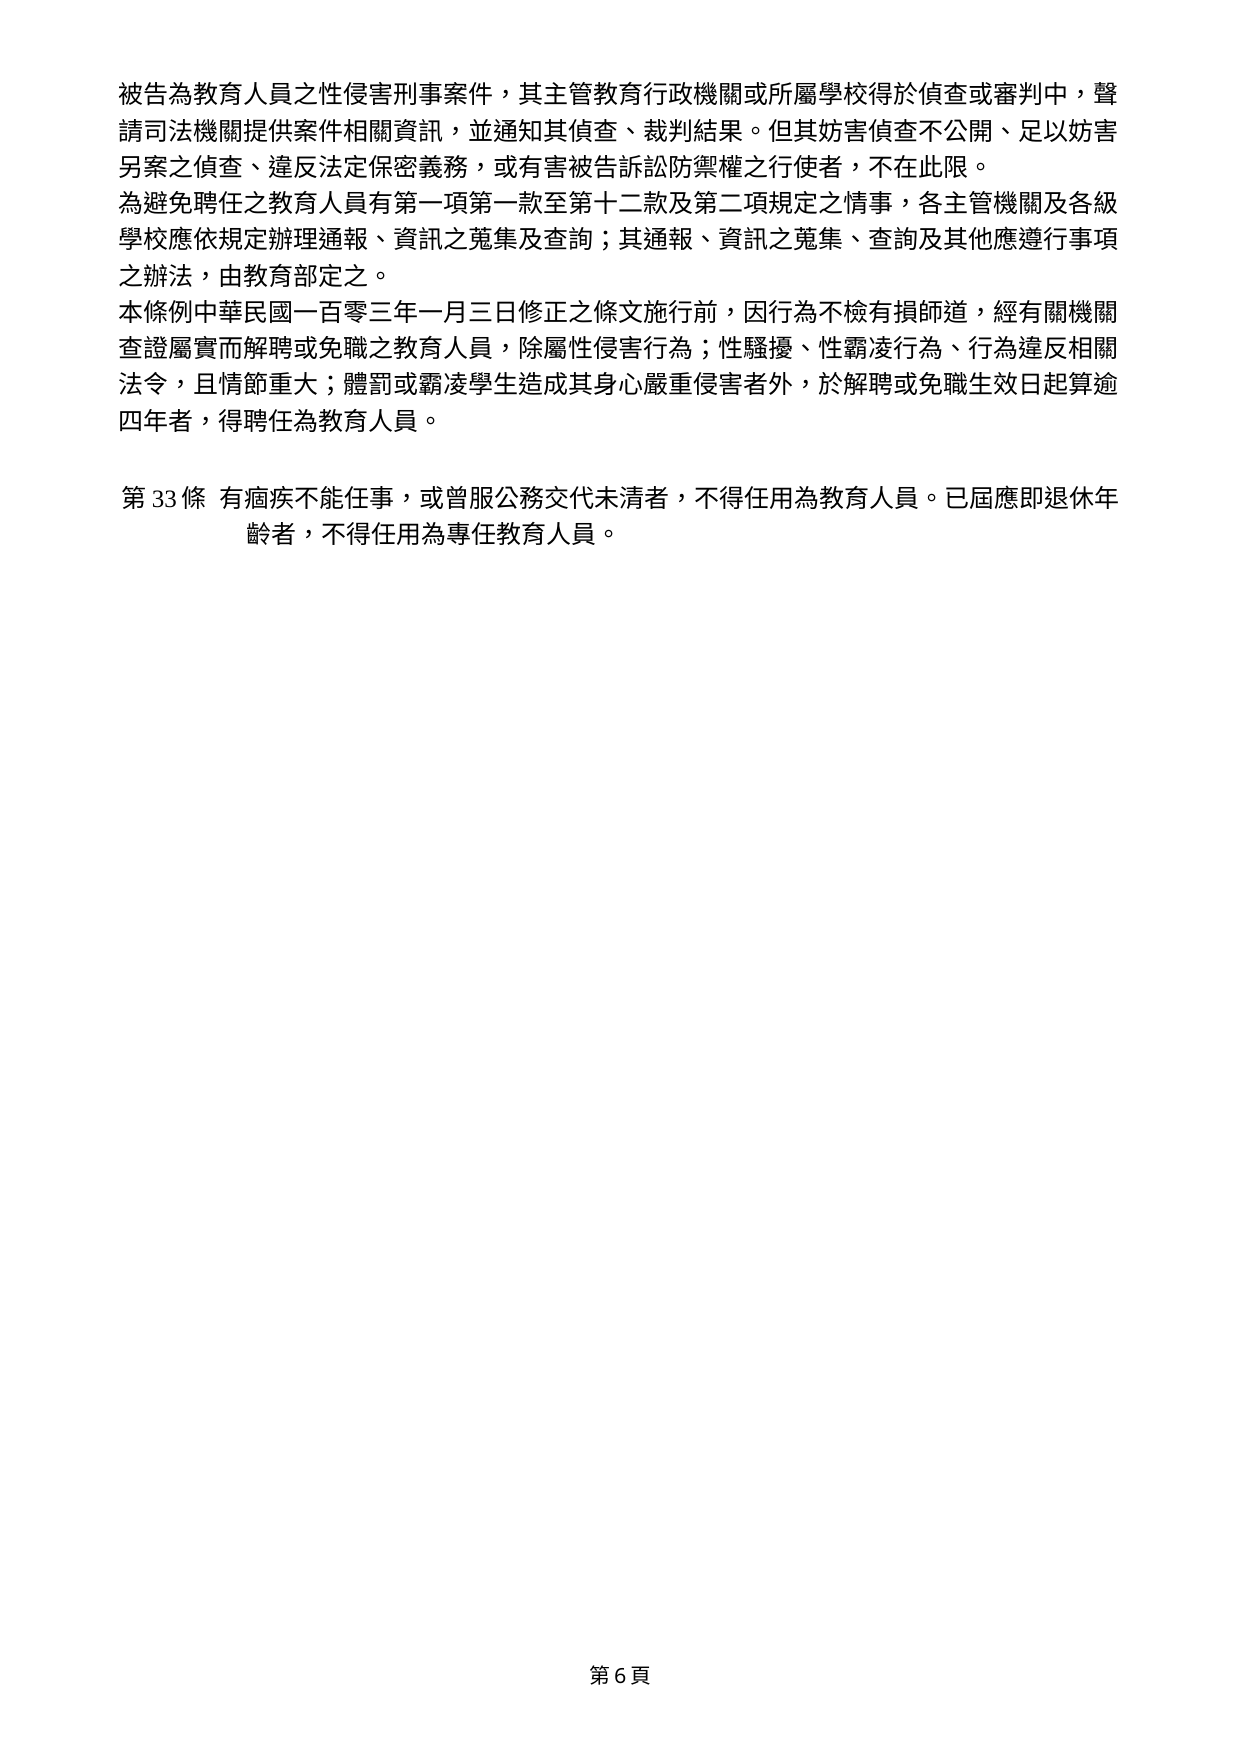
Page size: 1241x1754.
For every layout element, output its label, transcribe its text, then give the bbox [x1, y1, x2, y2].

text 本條例中華民國一百零三年一月三日修正之條文施行前，因行為不檢有損師道，經有關機關查證屬實而解聘或免職之教育人員，除屬性侵害行為；性騷擾、性霸凌行為、行為違反相關法令，且情節重大；體罰或霸凌學生造成其身心嚴重侵害者外，於解聘或免職生效日起算逾四年者，得聘任為教育人員。 [118, 292, 1122, 437]
text 為避免聘任之教育人員有第一項第一款至第十二款及第二項規定之情事，各主管機關及各級學校應依規定辦理通報、資訊之蒐集及查詢；其通報、資訊之蒐集、查詢及其他應遵行事項之辦法，由教育部定之。 [118, 184, 1122, 292]
text 被告為教育人員之性侵害刑事案件，其主管教育行政機關或所屬學校得於偵查或審判中，聲請司法機關提供案件相關資訊，並通知其偵查、裁判結果。但其妨害偵查不公開、足以妨害另案之偵查、違反法定保密義務，或有害被告訴訟防禦權之行使者，不在此限。 [118, 75, 1122, 184]
text 第33條 有痼疾不能任事，或曾服公務交代未清者，不得任用為教育人員。已屆應即退休年齡者，不得任用為專任教育人員。 [122, 478, 1122, 551]
